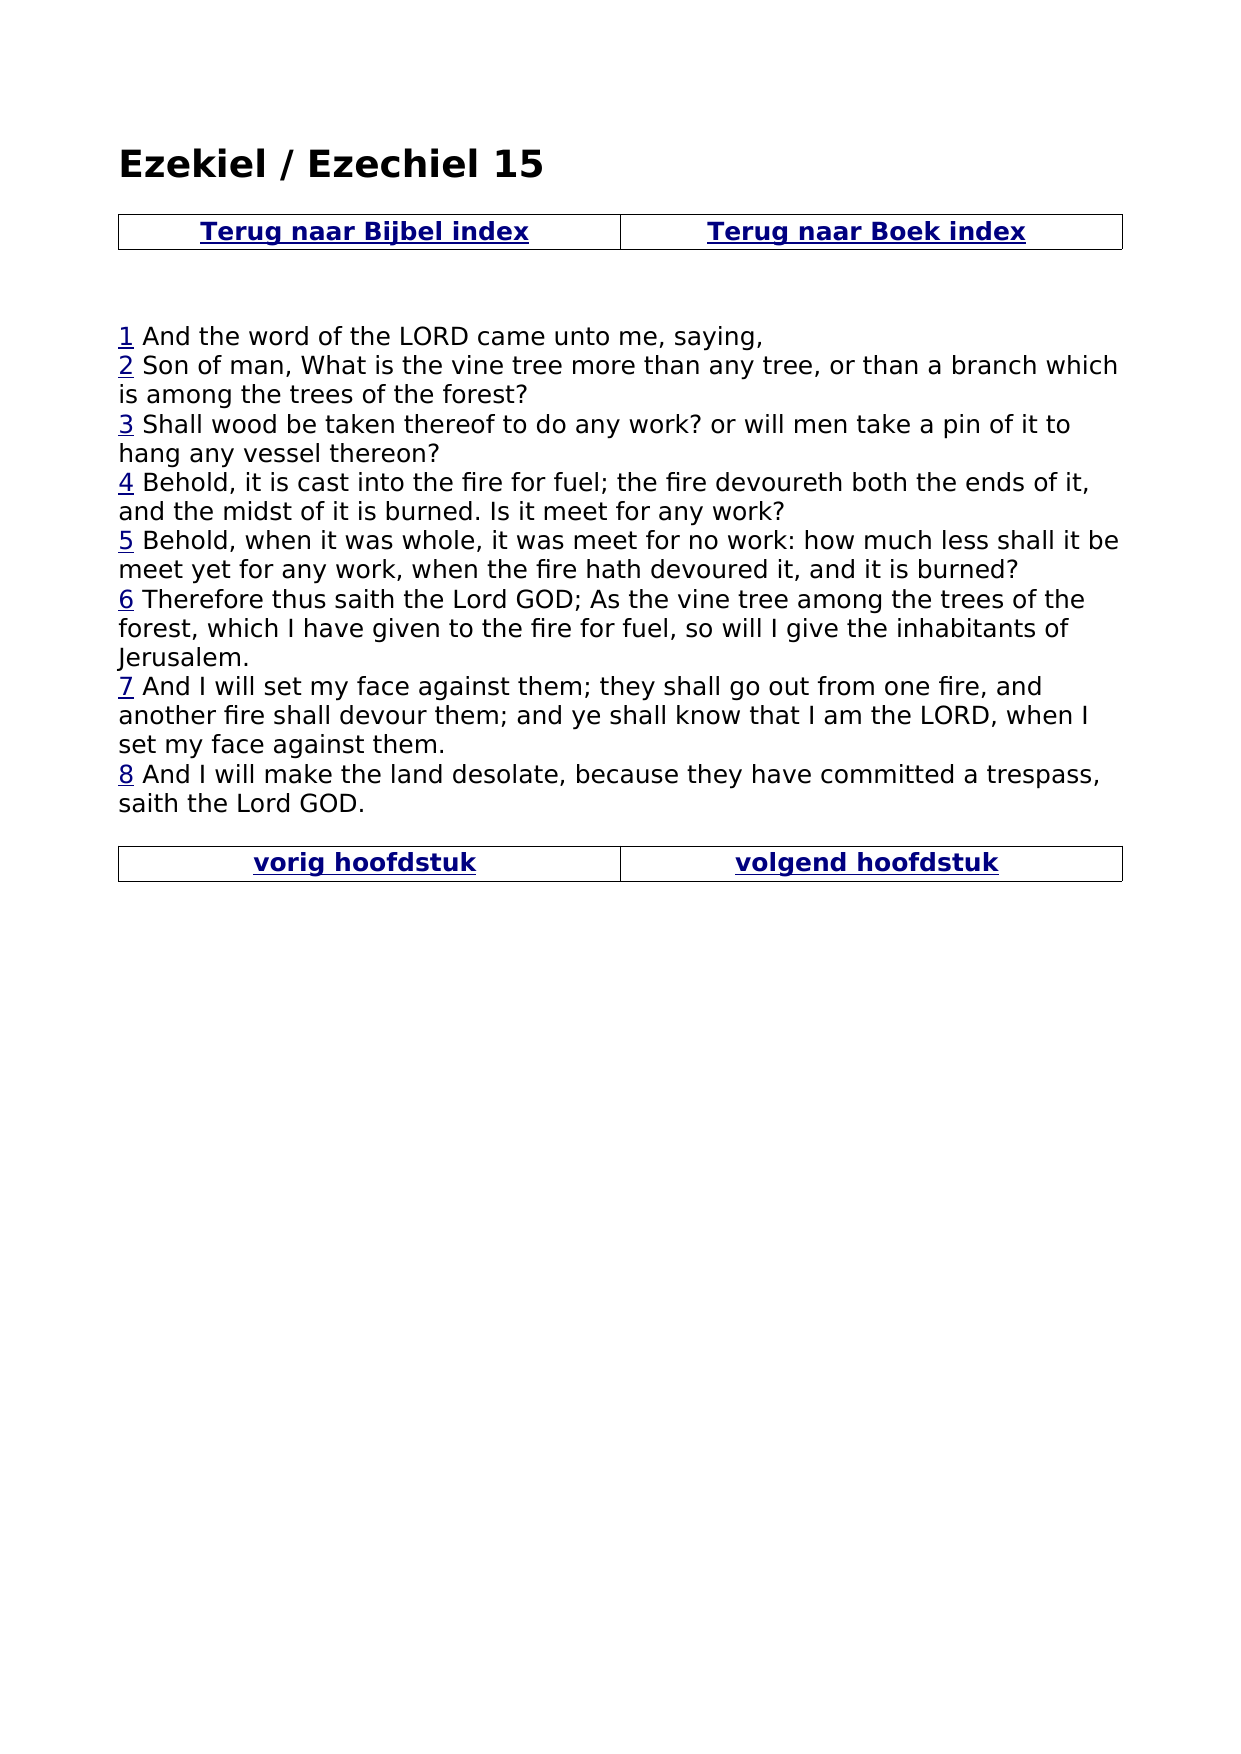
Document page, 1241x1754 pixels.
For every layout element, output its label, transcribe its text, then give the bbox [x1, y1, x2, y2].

text 1 And the word of the LORD came unto me, saying, 2 Son of man, What is the vine tree more than any tree, or than a branch which is among the trees of the forest? 3 Shall wood be taken thereof to do any work? or will men take a pin of it to hang any vessel thereon? 4 Behold, it is cast into the fire for fuel; the fire devoureth both the ends of it, and the midst of it is burned. Is it meet for any work? 5 Behold, when it was whole, it was meet for no work: how much less shall it be meet yet for any work, when the fire hath devoured it, and it is burned? 6 Therefore thus saith the Lord GOD; As the vine tree among the trees of the forest, which I have given to the fire for fuel, so will I give the inhabitants of Jerusalem. 7 And I will set my face against them; they shall go out from one fire, and another fire shall devour them; and ye shall know that I am the LORD, when I set my face against them. 8 And I will make the land desolate, because they have committed a trespass, saith the Lord GOD. [118, 264, 1122, 818]
table_header Terug naar Boek index [621, 215, 1122, 249]
table_header volgend hoofdstuk [621, 847, 1122, 881]
subtitle Ezekiel / Ezechiel 15 [118, 143, 1122, 187]
table_header vorig hoofdstuk [119, 847, 620, 881]
table_header Terug naar Bijbel index [119, 215, 620, 249]
